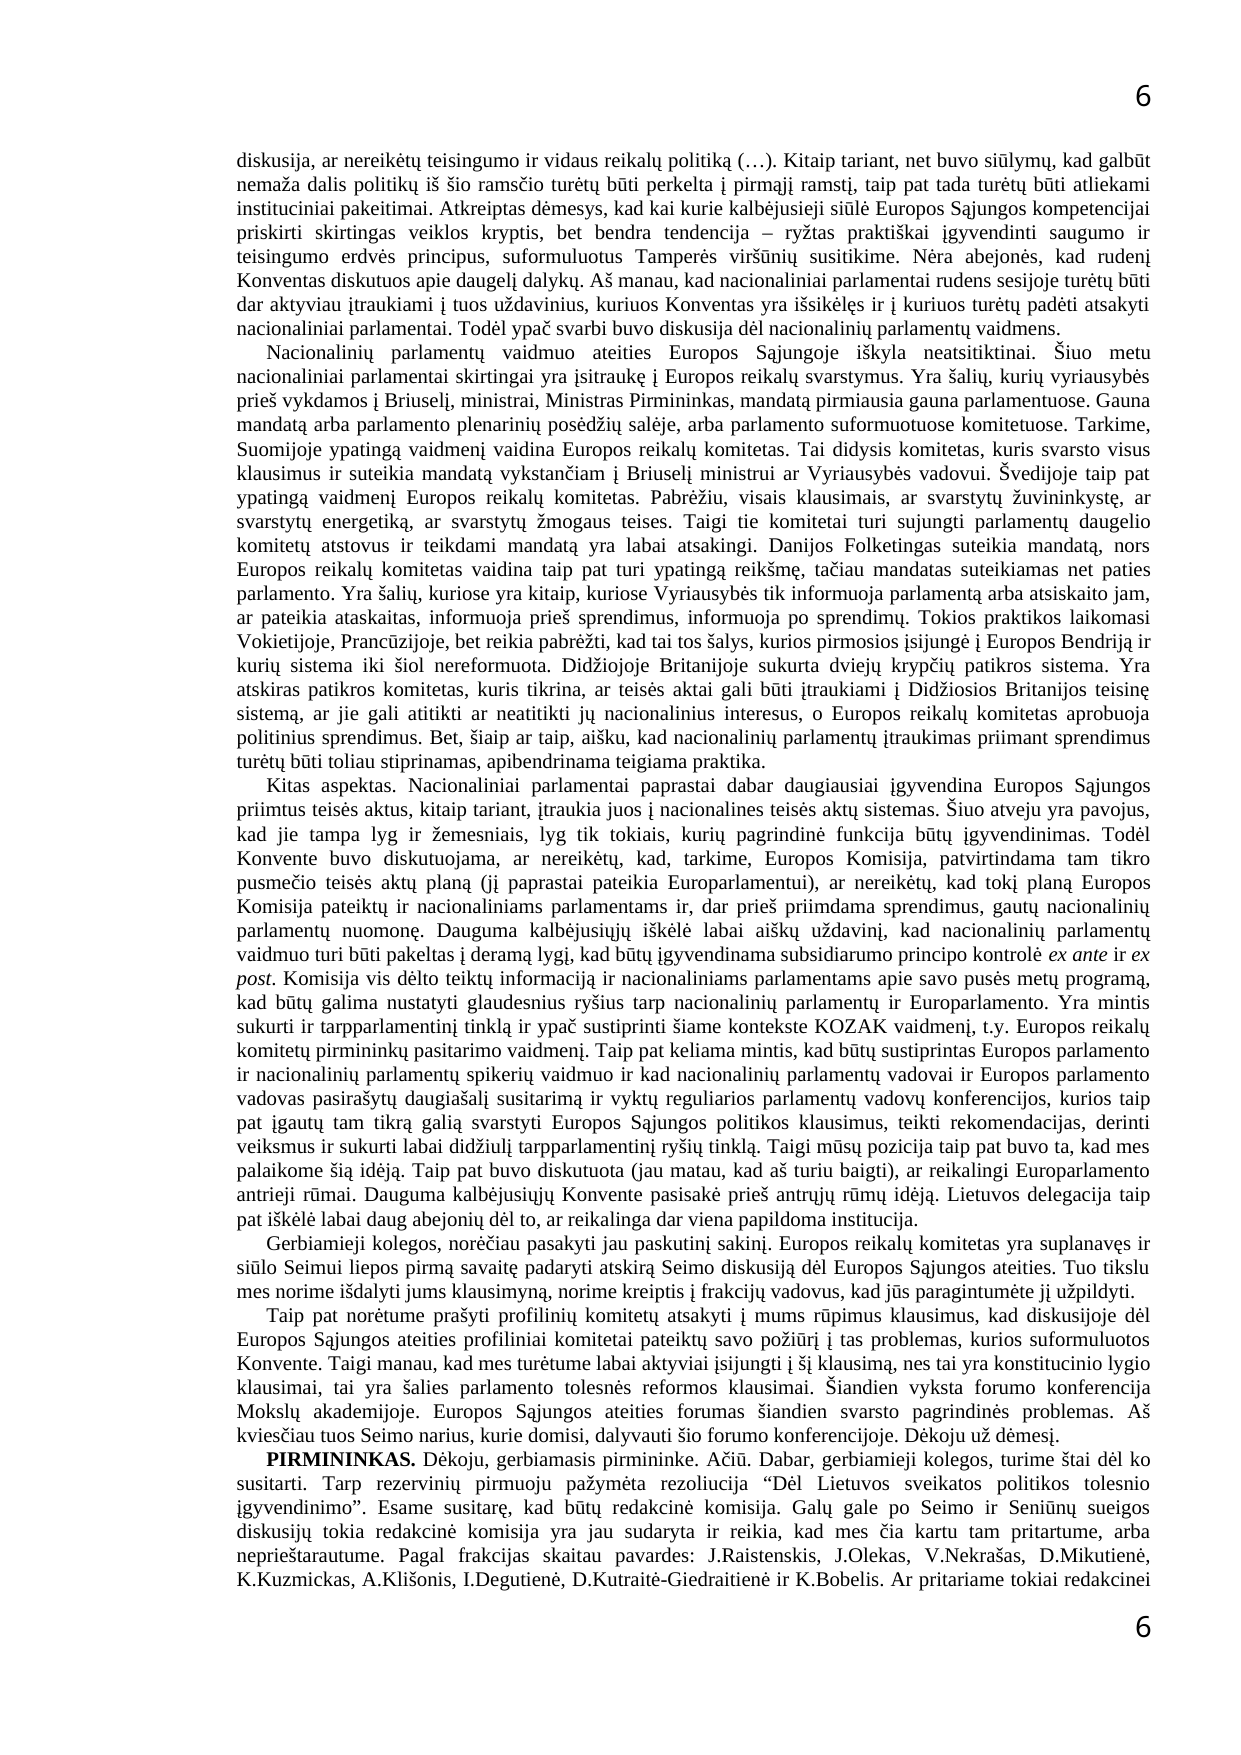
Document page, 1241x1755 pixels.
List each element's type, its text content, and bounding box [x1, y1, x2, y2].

text Kitas aspektas. Nacionaliniai parlamentai paprastai dabar daugiausiai įgyvendina Europos Sąjungos priimtus teisės aktus, kitaip tariant, įtraukia juos į nacionalines teisės aktų sistemas. Šiuo atveju yra pavojus, kad jie tampa lyg ir žemesniais, lyg tik tokiais, kurių pagrindinė funkcija būtų įgyvendinimas. Todėl Konvente buvo diskutuojama, ar nereikėtų, kad, tarkime, Europos Komisija, patvirtindama tam tikro pusmečio teisės aktų planą (jį paprastai pateikia Europarlamentui), ar nereikėtų, kad tokį planą Europos Komisija pateiktų ir nacionaliniams parlamentams ir, dar prieš priimdama sprendimus, gautų nacionalinių parlamentų nuomonę. Dauguma kalbėjusiųjų iškėlė labai aiškų uždavinį, kad nacionalinių parlamentų vaidmuo turi būti pakeltas į deramą lygį, kad būtų įgyvendinama subsidiarumo principo kontrolė ex ante ir ex post. Komisija vis dėlto teiktų informaciją ir nacionaliniams parlamentams apie savo pusės metų programą, kad būtų galima nustatyti glaudesnius ryšius tarp nacionalinių parlamentų ir Europarlamento. Yra mintis sukurti ir tarpparlamentinį tinklą ir ypač sustiprinti šiame kontekste KOZAK vaidmenį, t.y. Europos reikalų komitetų pirmininkų pasitarimo vaidmenį. Taip pat keliama mintis, kad būtų sustiprintas Europos parlamento ir nacionalinių parlamentų spikerių vaidmuo ir kad nacionalinių parlamentų vadovai ir Europos parlamento vadovas pasirašytų daugiašalį susitarimą ir vyktų reguliarios parlamentų vadovų konferencijos, kurios taip pat įgautų tam tikrą galią svarstyti Europos Sąjungos politikos klausimus, teikti rekomendacijas, derinti veiksmus ir sukurti labai didžiulį tarpparlamentinį ryšių tinklą. Taigi mūsų pozicija taip pat buvo ta, kad mes palaikome šią idėją. Taip pat buvo diskutuota (jau matau, kad aš turiu baigti), ar reikalingi Europarlamento antrieji rūmai. Dauguma kalbėjusiųjų Konvente pasisakė prieš antrųjų rūmų idėją. Lietuvos delegacija taip pat iškėlė labai daug abejonių dėl to, ar reikalinga dar viena papildoma institucija. [236, 773, 1152, 1231]
text Nacionalinių parlamentų vaidmuo ateities Europos Sąjungoje iškyla neatsitiktinai. Šiuo metu nacionaliniai parlamentai skirtingai yra įsitraukę į Europos reikalų svarstymus. Yra šalių, kurių vyriausybės prieš vykdamos į Briuselį, ministrai, Ministras Pirmininkas, mandatą pirmiausia gauna parlamentuose. Gauna mandatą arba parlamento plenarinių posėdžių salėje, arba parlamento suformuotuose komitetuose. Tarkime, Suomijoje ypatingą vaidmenį vaidina Europos reikalų komitetas. Tai didysis komitetas, kuris svarsto visus klausimus ir suteikia mandatą vykstančiam į Briuselį ministrui ar Vyriausybės vadovui. Švedijoje taip pat ypatingą vaidmenį Europos reikalų komitetas. Pabrėžiu, visais klausimais, ar svarstytų žuvininkystę, ar svarstytų energetiką, ar svarstytų žmogaus teises. Taigi tie komitetai turi sujungti parlamentų daugelio komitetų atstovus ir teikdami mandatą yra labai atsakingi. Danijos Folketingas suteikia mandatą, nors Europos reikalų komitetas vaidina taip pat turi ypatingą reikšmę, tačiau mandatas suteikiamas net paties parlamento. Yra šalių, kuriose yra kitaip, kuriose Vyriausybės tik informuoja parlamentą arba atsiskaito jam, ar pateikia ataskaitas, informuoja prieš sprendimus, informuoja po sprendimų. Tokios praktikos laikomasi Vokietijoje, Prancūzijoje, bet reikia pabrėžti, kad tai tos šalys, kurios pirmosios įsijungė į Europos Bendriją ir kurių sistema iki šiol nereformuota. Didžiojoje Britanijoje sukurta dviejų krypčių patikros sistema. Yra atskiras patikros komitetas, kuris tikrina, ar teisės aktai gali būti įtraukiami į Didžiosios Britanijos teisinę sistemą, ar jie gali atitikti ar neatitikti jų nacionalinius interesus, o Europos reikalų komitetas aprobuoja politinius sprendimus. Bet, šiaip ar taip, aišku, kad nacionalinių parlamentų įtraukimas priimant sprendimus turėtų būti toliau stiprinamas, apibendrinama teigiama praktika. [236, 340, 1152, 773]
text Gerbiamieji kolegos, norėčiau pasakyti jau paskutinį sakinį. Europos reikalų komitetas yra suplanavęs ir siūlo Seimui liepos pirmą savaitę padaryti atskirą Seimo diskusiją dėl Europos Sąjungos ateities. Tuo tikslu mes norime išdalyti jums klausimyną, norime kreiptis į frakcijų vadovus, kad jūs paragintumėte jį užpildyti. [236, 1231, 1152, 1303]
text PIRMININKAS. Dėkoju, gerbiamasis pirmininke. Ačiū. Dabar, gerbiamieji kolegos, turime štai dėl ko susitarti. Tarp rezervinių pirmuoju pažymėta rezoliucija “Dėl Lietuvos sveikatos politikos tolesnio įgyvendinimo”. Esame susitarę, kad būtų redakcinė komisija. Galų gale po Seimo ir Seniūnų sueigos diskusijų tokia redakcinė komisija yra jau sudaryta ir reikia, kad mes čia kartu tam pritartume, arba neprieštarautume. Pagal frakcijas skaitau pavardes: J.Raistenskis, J.Olekas, V.Nekrašas, D.Mikutienė, K.Kuzmickas, A.Klišonis, I.Degutienė, D.Kutraitė-Giedraitienė ir K.Bobelis. Ar pritariame tokiai redakcinei [236, 1447, 1152, 1591]
text Taip pat norėtume prašyti profilinių komitetų atsakyti į mums rūpimus klausimus, kad diskusijoje dėl Europos Sąjungos ateities profiliniai komitetai pateiktų savo požiūrį į tas problemas, kurios suformuluotos Konvente. Taigi manau, kad mes turėtume labai aktyviai įsijungti į šį klausimą, nes tai yra konstitucinio lygio klausimai, tai yra šalies parlamento tolesnės reformos klausimai. Šiandien vyksta forumo konferencija Mokslų akademijoje. Europos Sąjungos ateities forumas šiandien svarsto pagrindinės problemas. Aš kviesčiau tuos Seimo narius, kurie domisi, dalyvauti šio forumo konferencijoje. Dėkoju už dėmesį. [236, 1303, 1152, 1447]
text diskusija, ar nereikėtų teisingumo ir vidaus reikalų politiką (…). Kitaip tariant, net buvo siūlymų, kad galbūt nemaža dalis politikų iš šio ramsčio turėtų būti perkelta į pirmąjį ramstį, taip pat tada turėtų būti atliekami instituciniai pakeitimai. Atkreiptas dėmesys, kad kai kurie kalbėjusieji siūlė Europos Sąjungos kompetencijai priskirti skirtingas veiklos kryptis, bet bendra tendencija – ryžtas praktiškai įgyvendinti saugumo ir teisingumo erdvės principus, suformuluotus Tamperės viršūnių susitikime. Nėra abejonės, kad rudenį Konventas diskutuos apie daugelį dalykų. Aš manau, kad nacionaliniai parlamentai rudens sesijoje turėtų būti dar aktyviau įtraukiami į tuos uždavinius, kuriuos Konventas yra išsikėlęs ir į kuriuos turėtų padėti atsakyti nacionaliniai parlamentai. Todėl ypač svarbi buvo diskusija dėl nacionalinių parlamentų vaidmens. [236, 148, 1152, 340]
